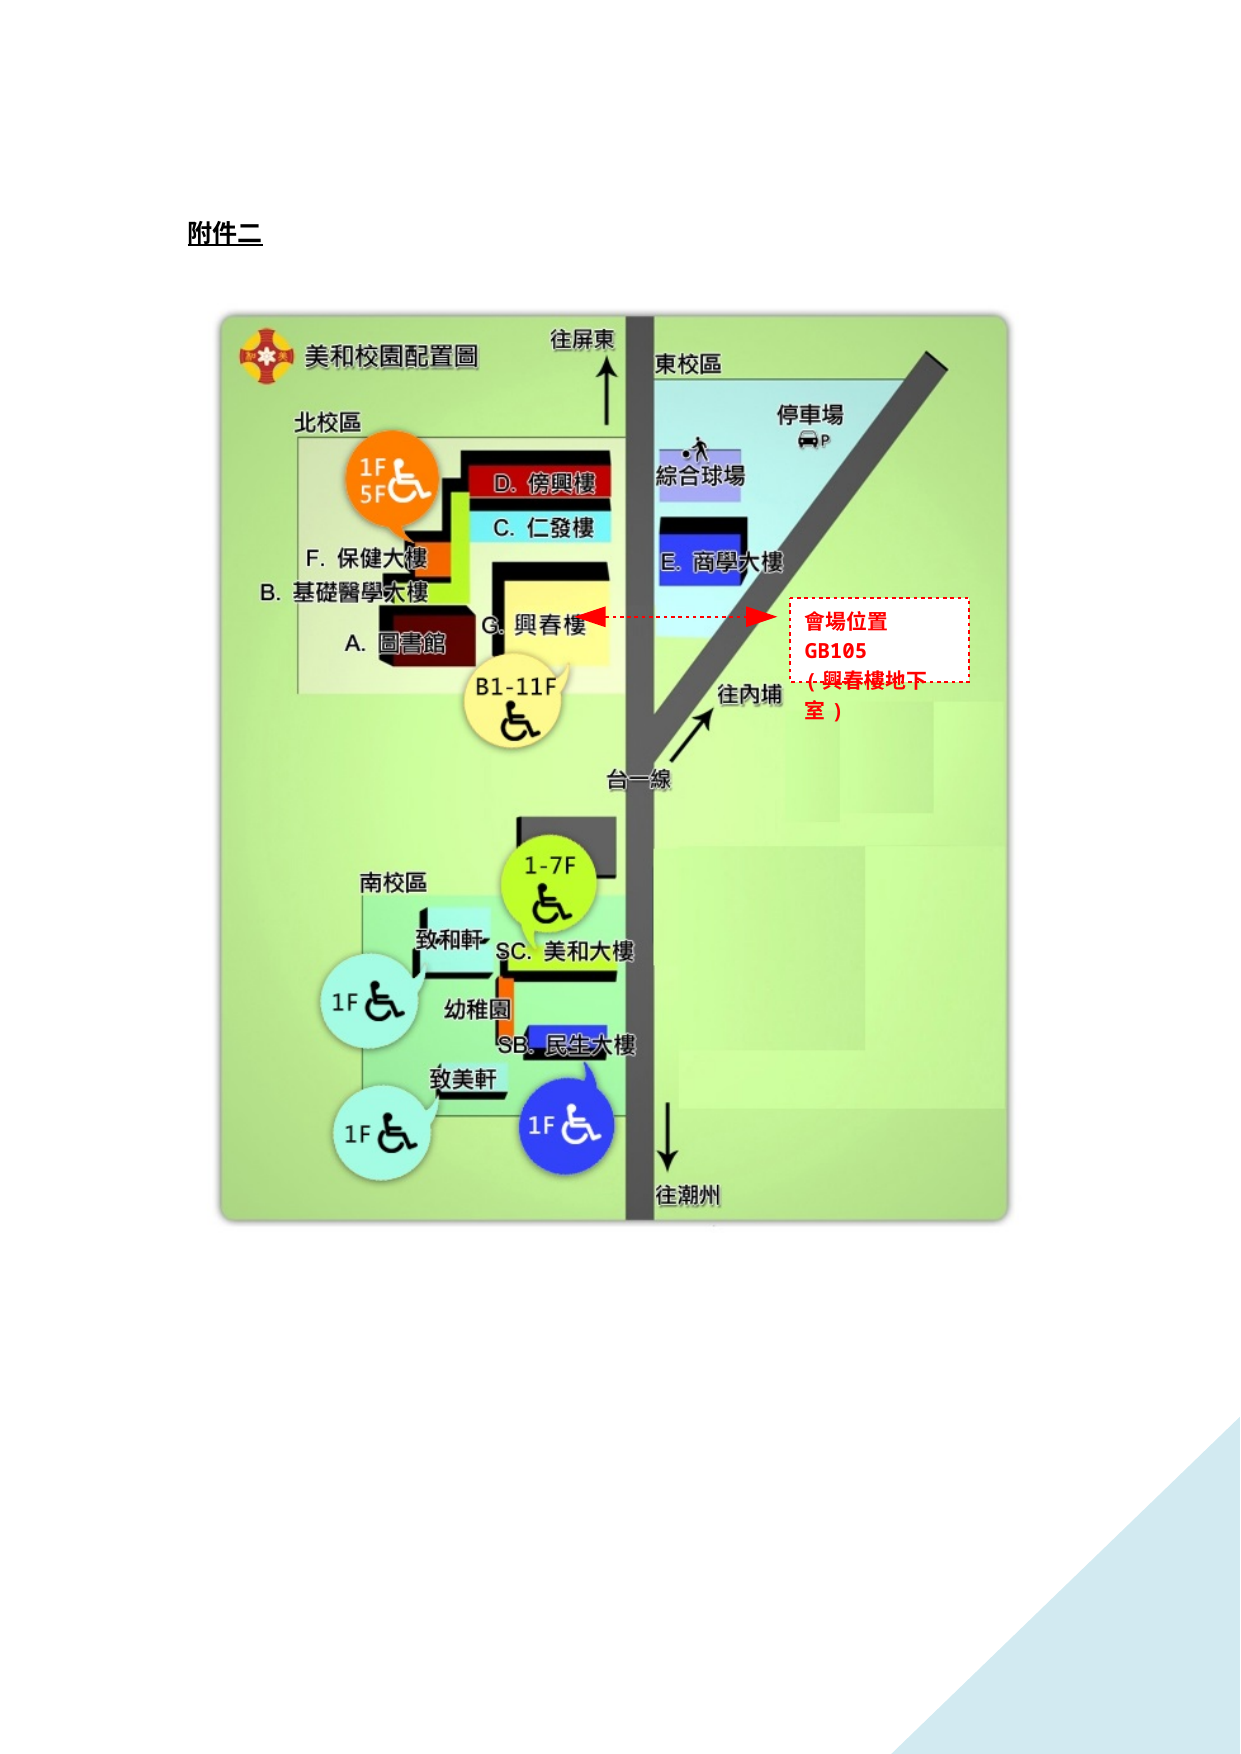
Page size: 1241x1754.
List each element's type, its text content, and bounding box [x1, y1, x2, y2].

text 附件二 [187, 189, 1053, 252]
